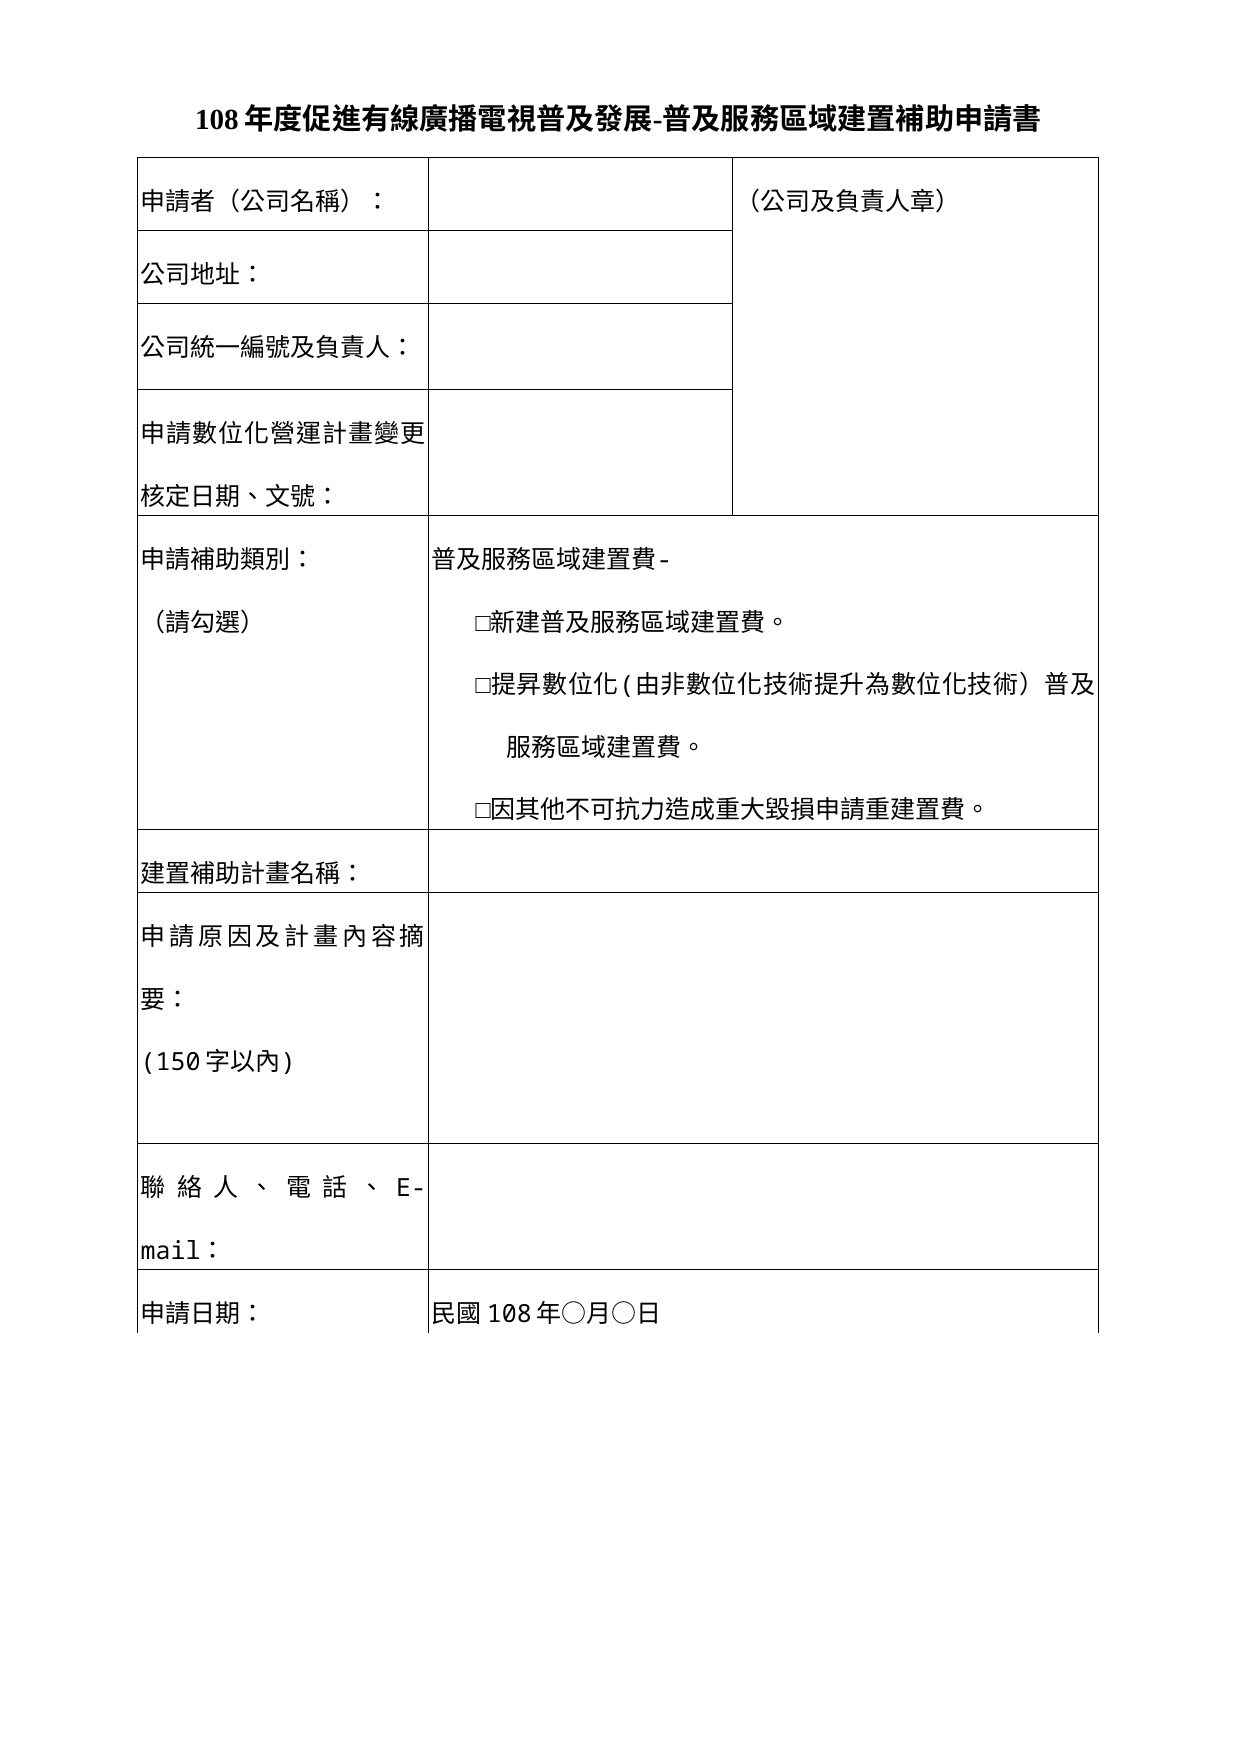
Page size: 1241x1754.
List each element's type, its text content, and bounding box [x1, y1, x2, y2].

table_cell 申請補助類別： （請勾選） [138, 516, 428, 829]
table_header （公司及負責人章） [733, 158, 1098, 515]
table_cell 申請原因及計畫內容摘要： (150字以內) [138, 893, 428, 1143]
table_cell [429, 830, 1098, 892]
table_cell [429, 304, 732, 389]
table_cell [429, 231, 732, 303]
table_cell 聯絡人、電話、E-mail： [138, 1144, 428, 1269]
table_header [429, 158, 732, 230]
table_cell 申請日期： [138, 1270, 428, 1333]
table_cell 建置補助計畫名稱： [138, 830, 428, 892]
table_cell 公司地址： [138, 231, 428, 303]
text 108年度促進有線廣播電視普及發展-普及服務區域建置補助申請書 [183, 96, 1053, 138]
table_cell 申請數位化營運計畫變更核定日期、文號： [138, 390, 428, 515]
table_cell [429, 893, 1098, 1143]
table_cell [429, 1144, 1098, 1269]
table_cell 民國108年○月○日 [429, 1270, 1098, 1333]
table_cell [429, 390, 732, 515]
table_header 申請者（公司名稱）： [138, 158, 428, 230]
table_cell 普及服務區域建置費- □新建普及服務區域建置費。 □提昇數位化(由非數位化技術提升為數位化技術）普及服務區域建置費。 □因其他不可抗力造成重大毀損申請重建置費。 [429, 516, 1098, 829]
table_cell 公司統一編號及負責人： [138, 304, 428, 389]
